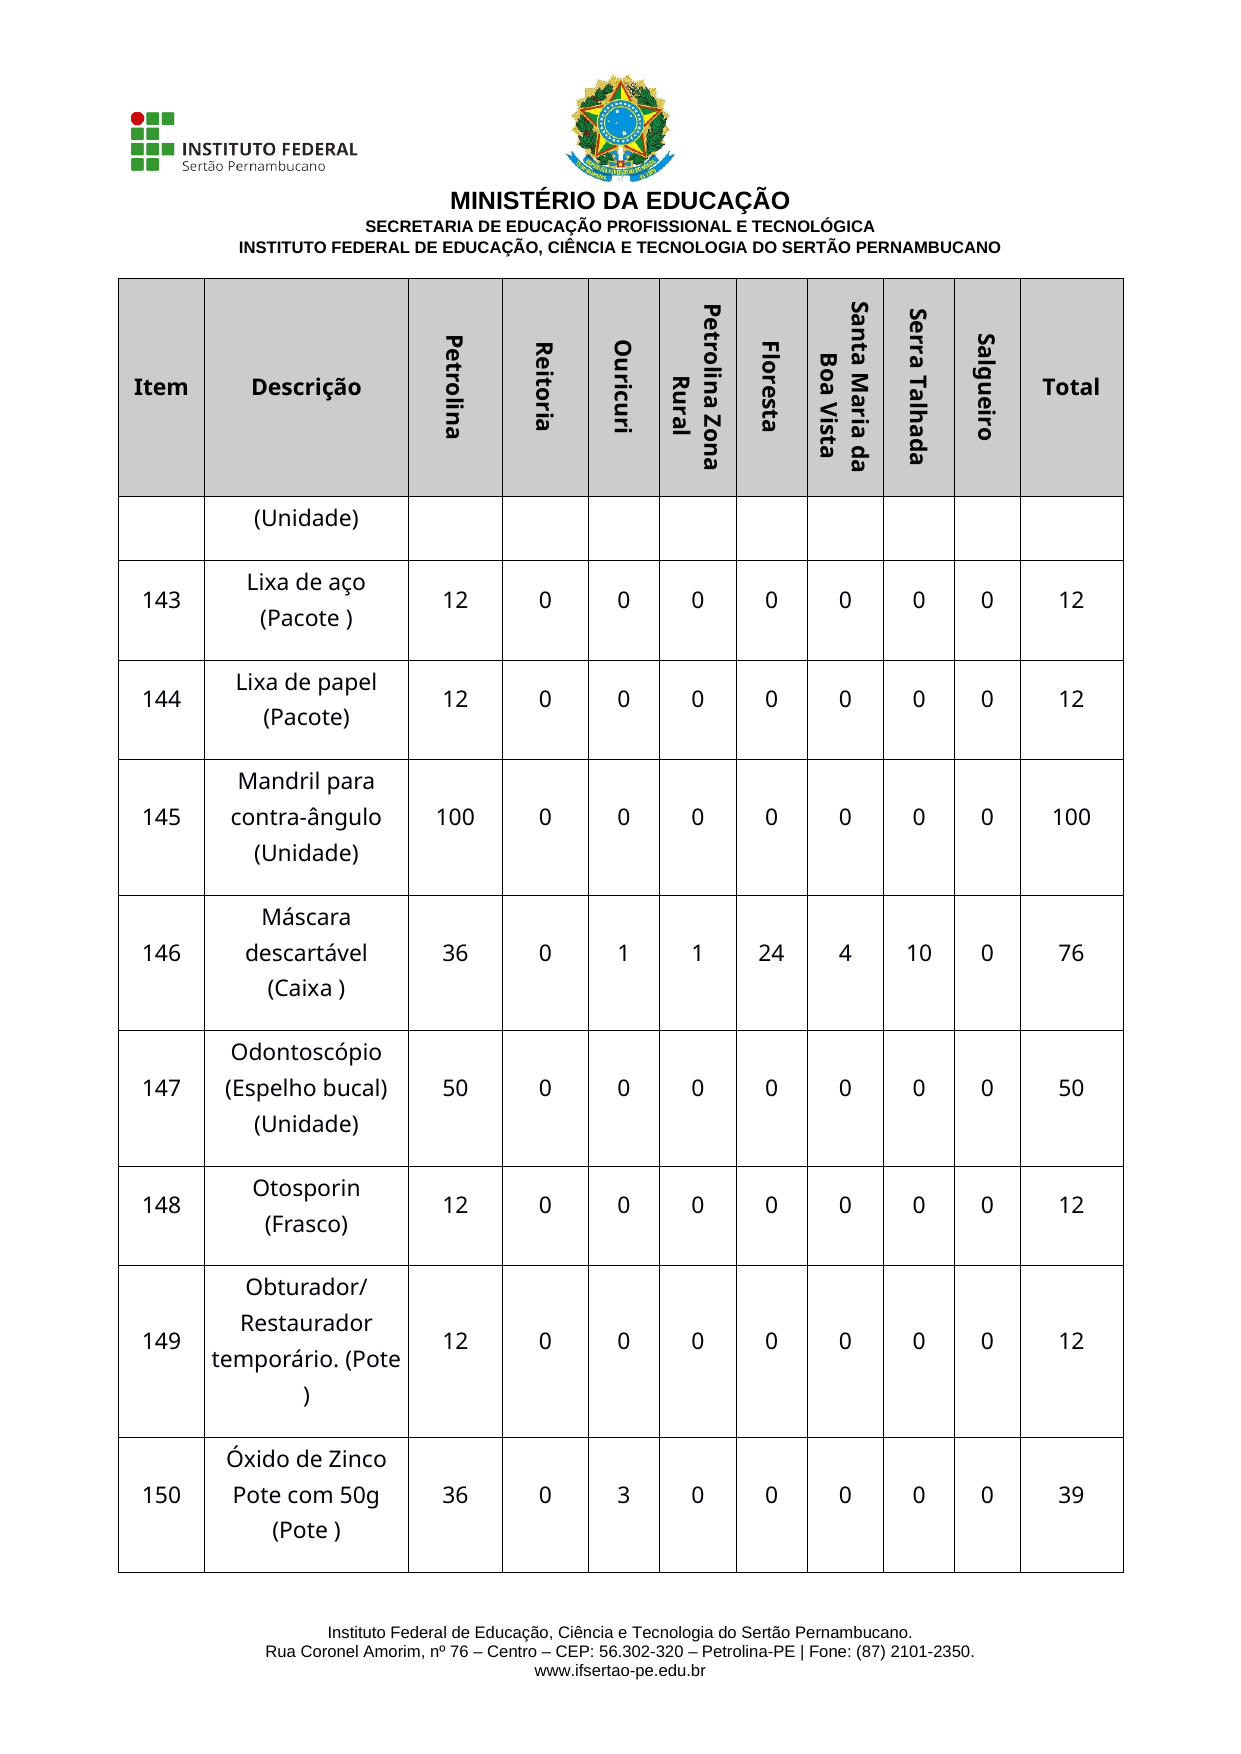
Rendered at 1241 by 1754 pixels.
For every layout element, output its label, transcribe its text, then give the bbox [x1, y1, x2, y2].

table_cell 0 [589, 1167, 659, 1265]
table_cell 0 [660, 1266, 736, 1437]
table_header Total [1021, 279, 1123, 496]
table_cell 10 [884, 896, 954, 1030]
table_header Serra Talhada [884, 279, 954, 496]
table_cell 12 [1021, 661, 1123, 759]
table_cell 0 [955, 1031, 1020, 1166]
table_cell 0 [503, 561, 588, 659]
table_cell 0 [503, 1438, 588, 1572]
table_cell 0 [503, 1266, 588, 1437]
table_cell 39 [1021, 1438, 1123, 1572]
table_header Salgueiro [955, 279, 1020, 496]
table_cell 12 [1021, 561, 1123, 659]
table_header Petrolina Zona Rural [660, 279, 736, 496]
table_cell 150 [119, 1438, 204, 1572]
table_cell [955, 497, 1020, 560]
table_cell [884, 497, 954, 560]
table_cell 0 [808, 1167, 883, 1265]
table_cell 0 [737, 1167, 807, 1265]
table_cell 0 [808, 561, 883, 659]
table_cell 0 [955, 1438, 1020, 1572]
table_header Item [119, 279, 204, 496]
table_cell 0 [589, 661, 659, 759]
table_cell 0 [737, 561, 807, 659]
table_cell 36 [409, 1438, 502, 1572]
table_cell 0 [884, 1031, 954, 1166]
table_cell [737, 497, 807, 560]
table_cell 12 [1021, 1167, 1123, 1265]
picture [565, 74, 675, 182]
table_cell 24 [737, 896, 807, 1030]
table_cell 0 [808, 1438, 883, 1572]
table_cell Otosporin (Frasco) [205, 1167, 408, 1265]
table_cell 148 [119, 1167, 204, 1265]
table_cell 1 [589, 896, 659, 1030]
table_cell 0 [503, 661, 588, 759]
table_cell 146 [119, 896, 204, 1030]
table_cell Lixa de aço (Pacote ) [205, 561, 408, 659]
table_header Ouricuri [589, 279, 659, 496]
table_header Santa Maria da Boa Vista [808, 279, 883, 496]
table_cell 0 [884, 760, 954, 895]
table_cell 4 [808, 896, 883, 1030]
table_cell 0 [503, 896, 588, 1030]
table_cell 0 [503, 760, 588, 895]
table_cell 100 [409, 760, 502, 895]
table_cell 0 [955, 1167, 1020, 1265]
table_cell 12 [409, 661, 502, 759]
table_cell 50 [1021, 1031, 1123, 1166]
table_cell 0 [808, 760, 883, 895]
table_cell 0 [884, 1167, 954, 1265]
table_cell Obturador/Restaurador temporário. (Pote ) [205, 1266, 408, 1437]
table_cell 0 [884, 661, 954, 759]
table_cell 0 [737, 1438, 807, 1572]
table_cell Máscara descartável (Caixa ) [205, 896, 408, 1030]
table_cell 147 [119, 1031, 204, 1166]
table_cell 0 [660, 1167, 736, 1265]
table_cell 0 [955, 896, 1020, 1030]
table_cell 0 [884, 1266, 954, 1437]
table_cell 12 [1021, 1266, 1123, 1437]
table_cell 0 [660, 760, 736, 895]
table_cell 50 [409, 1031, 502, 1166]
table_cell [808, 497, 883, 560]
table_cell 12 [409, 561, 502, 659]
table_cell 76 [1021, 896, 1123, 1030]
table_cell 0 [737, 1266, 807, 1437]
table_cell 100 [1021, 760, 1123, 895]
table_cell [589, 497, 659, 560]
table_cell 0 [884, 1438, 954, 1572]
table_cell [503, 497, 588, 560]
table_cell 0 [660, 561, 736, 659]
table_cell 0 [737, 661, 807, 759]
table_header Reitoria [503, 279, 588, 496]
picture [130, 112, 358, 171]
table_cell [119, 497, 204, 560]
table_cell 0 [955, 661, 1020, 759]
table_cell 36 [409, 896, 502, 1030]
table_cell 0 [589, 1031, 659, 1166]
table_cell [1021, 497, 1123, 560]
table_cell Lixa de papel (Pacote) [205, 661, 408, 759]
table_cell Odontoscópio (Espelho bucal) (Unidade) [205, 1031, 408, 1166]
table_cell 0 [955, 1266, 1020, 1437]
table_cell 0 [660, 1438, 736, 1572]
table_cell 0 [589, 760, 659, 895]
table_cell 0 [808, 661, 883, 759]
table_cell 0 [955, 561, 1020, 659]
table_cell 0 [808, 1031, 883, 1166]
table_cell Óxido de Zinco Pote com 50g (Pote ) [205, 1438, 408, 1572]
table_header Petrolina [409, 279, 502, 496]
table_cell 0 [589, 561, 659, 659]
table_cell 12 [409, 1167, 502, 1265]
table_cell 143 [119, 561, 204, 659]
table_cell [409, 497, 502, 560]
table_header Floresta [737, 279, 807, 496]
table_cell Mandril para contra-ângulo (Unidade) [205, 760, 408, 895]
table_cell 3 [589, 1438, 659, 1572]
table_header Descrição [205, 279, 408, 496]
table_cell 0 [660, 661, 736, 759]
table_cell 0 [503, 1167, 588, 1265]
table_cell 0 [589, 1266, 659, 1437]
table_cell 12 [409, 1266, 502, 1437]
table_cell 0 [808, 1266, 883, 1437]
table_cell 0 [737, 760, 807, 895]
table_cell 0 [737, 1031, 807, 1166]
table_cell 0 [660, 1031, 736, 1166]
table_cell 1 [660, 896, 736, 1030]
table_cell 145 [119, 760, 204, 895]
table_cell 0 [884, 561, 954, 659]
table_cell 144 [119, 661, 204, 759]
table_cell (Unidade) [205, 497, 408, 560]
table_cell 0 [955, 760, 1020, 895]
table_cell 0 [503, 1031, 588, 1166]
table_cell [660, 497, 736, 560]
table_cell 149 [119, 1266, 204, 1437]
